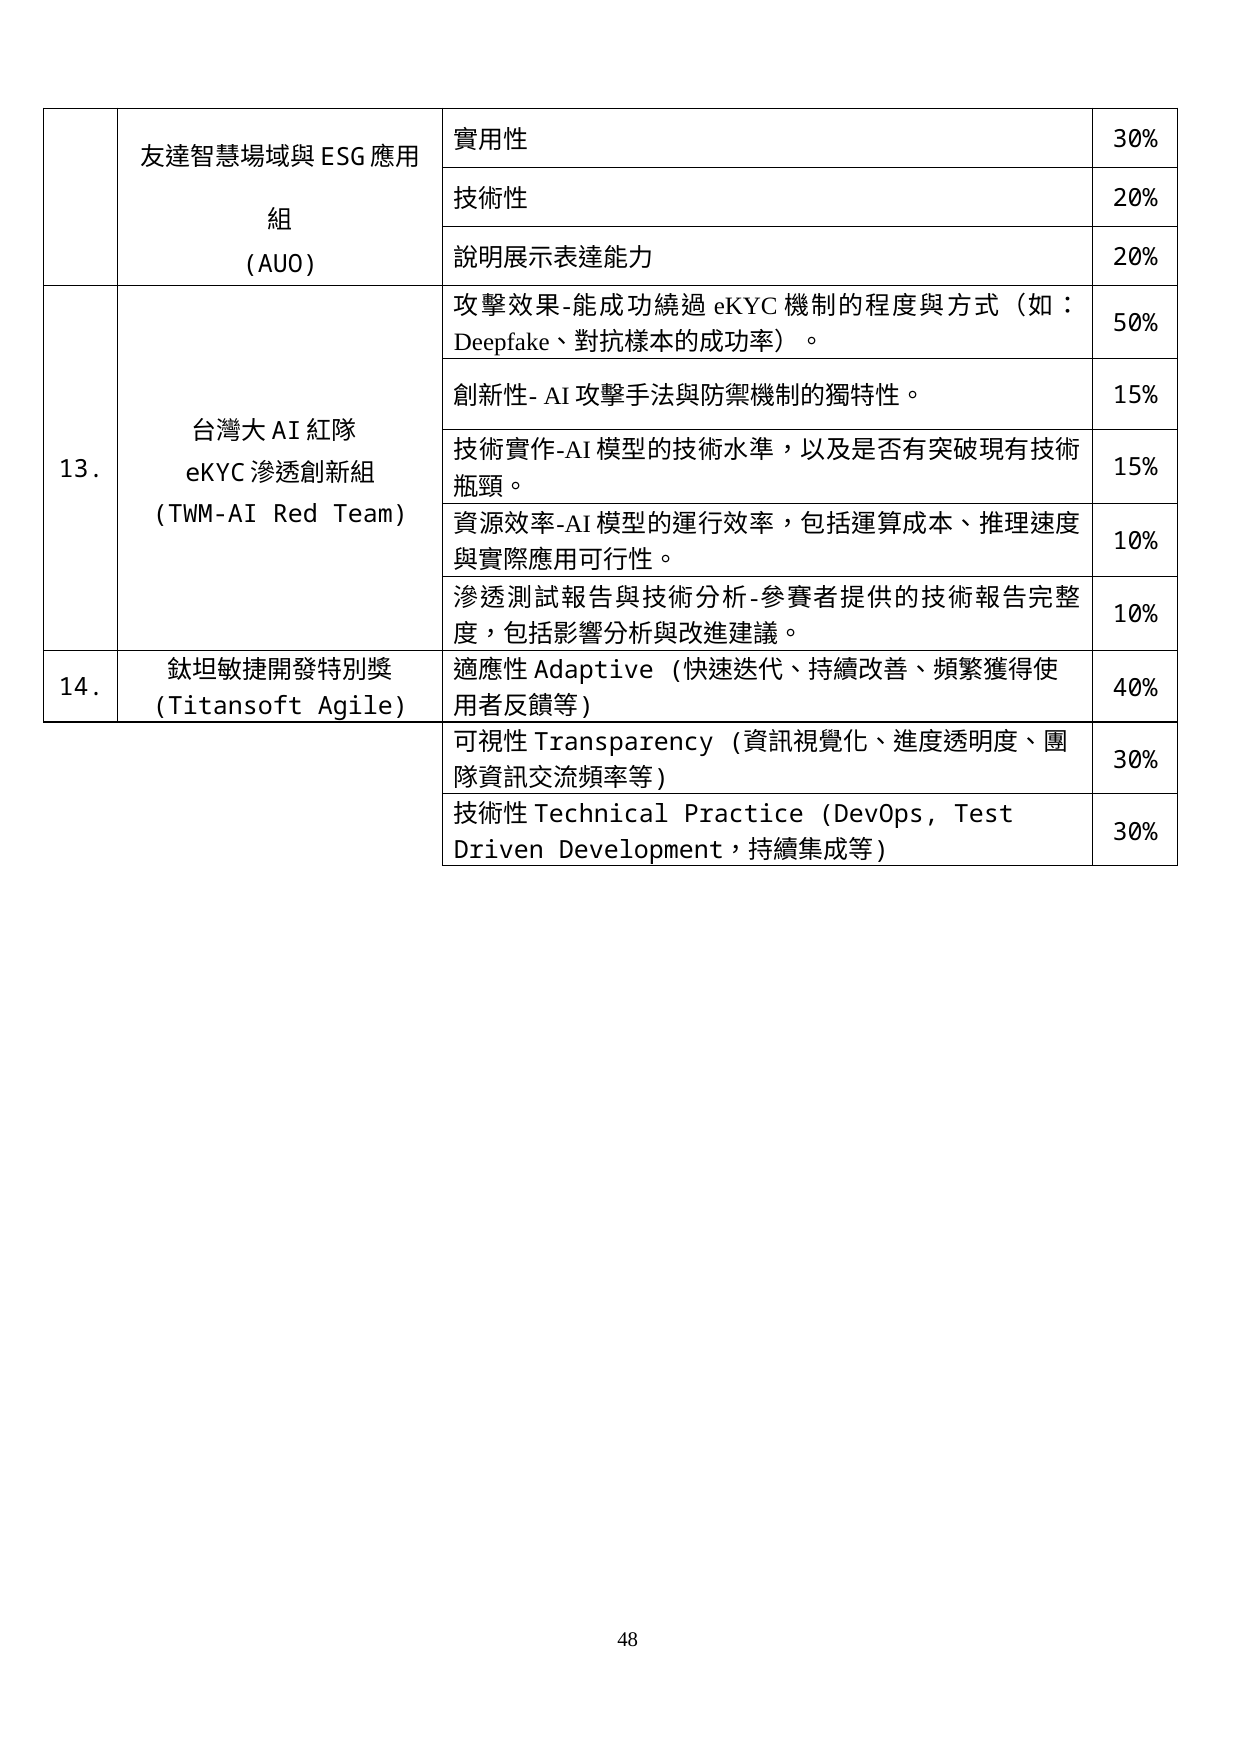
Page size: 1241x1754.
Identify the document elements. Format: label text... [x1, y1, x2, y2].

table_cell 台灣大AI紅隊 eKYC滲透創新組 (TWM-AI Red Team) [118, 286, 442, 649]
table_cell 10% [1093, 504, 1177, 576]
table_cell 50% [1093, 286, 1177, 358]
table_cell 20% [1093, 168, 1177, 226]
table_cell [44, 109, 117, 284]
table_cell 滲透測試報告與技術分析-參賽者提供的技術報告完整度，包括影響分析與改進建議。 [443, 577, 1092, 649]
table_cell 技術性 [443, 168, 1092, 226]
table_cell 15% [1093, 359, 1177, 429]
table_cell 15% [1093, 430, 1177, 502]
table_cell [44, 651, 117, 721]
table_cell 鈦坦敏捷開發特別獎 (Titansoft Agile) [118, 651, 442, 721]
table_cell 30% [1093, 109, 1177, 167]
table_cell 友達智慧場域與ESG應用組 (AUO) [118, 109, 442, 284]
table_cell 攻擊效果-能成功繞過eKYC機制的程度與方式（如：Deepfake、對抗樣本的成功率）。 [443, 286, 1092, 358]
table_cell 20% [1093, 227, 1177, 284]
table_cell [44, 286, 117, 649]
table_cell 創新性- AI攻擊手法與防禦機制的獨特性。 [443, 359, 1092, 429]
table_cell 可視性Transparency (資訊視覺化、進度透明度、團隊資訊交流頻率等) [443, 723, 1092, 793]
table_cell 30% [1093, 794, 1177, 865]
table_cell 適應性Adaptive (快速迭代、持續改善、頻繁獲得使用者反饋等) [443, 651, 1092, 721]
table_cell 說明展示表達能力 [443, 227, 1092, 284]
table_cell 技術實作-AI模型的技術水準，以及是否有突破現有技術瓶頸。 [443, 430, 1092, 502]
table_cell 10% [1093, 577, 1177, 649]
table_cell 40% [1093, 651, 1177, 721]
table_cell 資源效率-AI模型的運行效率，包括運算成本、推理速度與實際應用可行性。 [443, 504, 1092, 576]
table_cell 30% [1093, 723, 1177, 793]
table_cell 技術性Technical Practice (DevOps, Test Driven Development，持續集成等) [443, 794, 1092, 865]
table_cell 實用性 [443, 109, 1092, 167]
